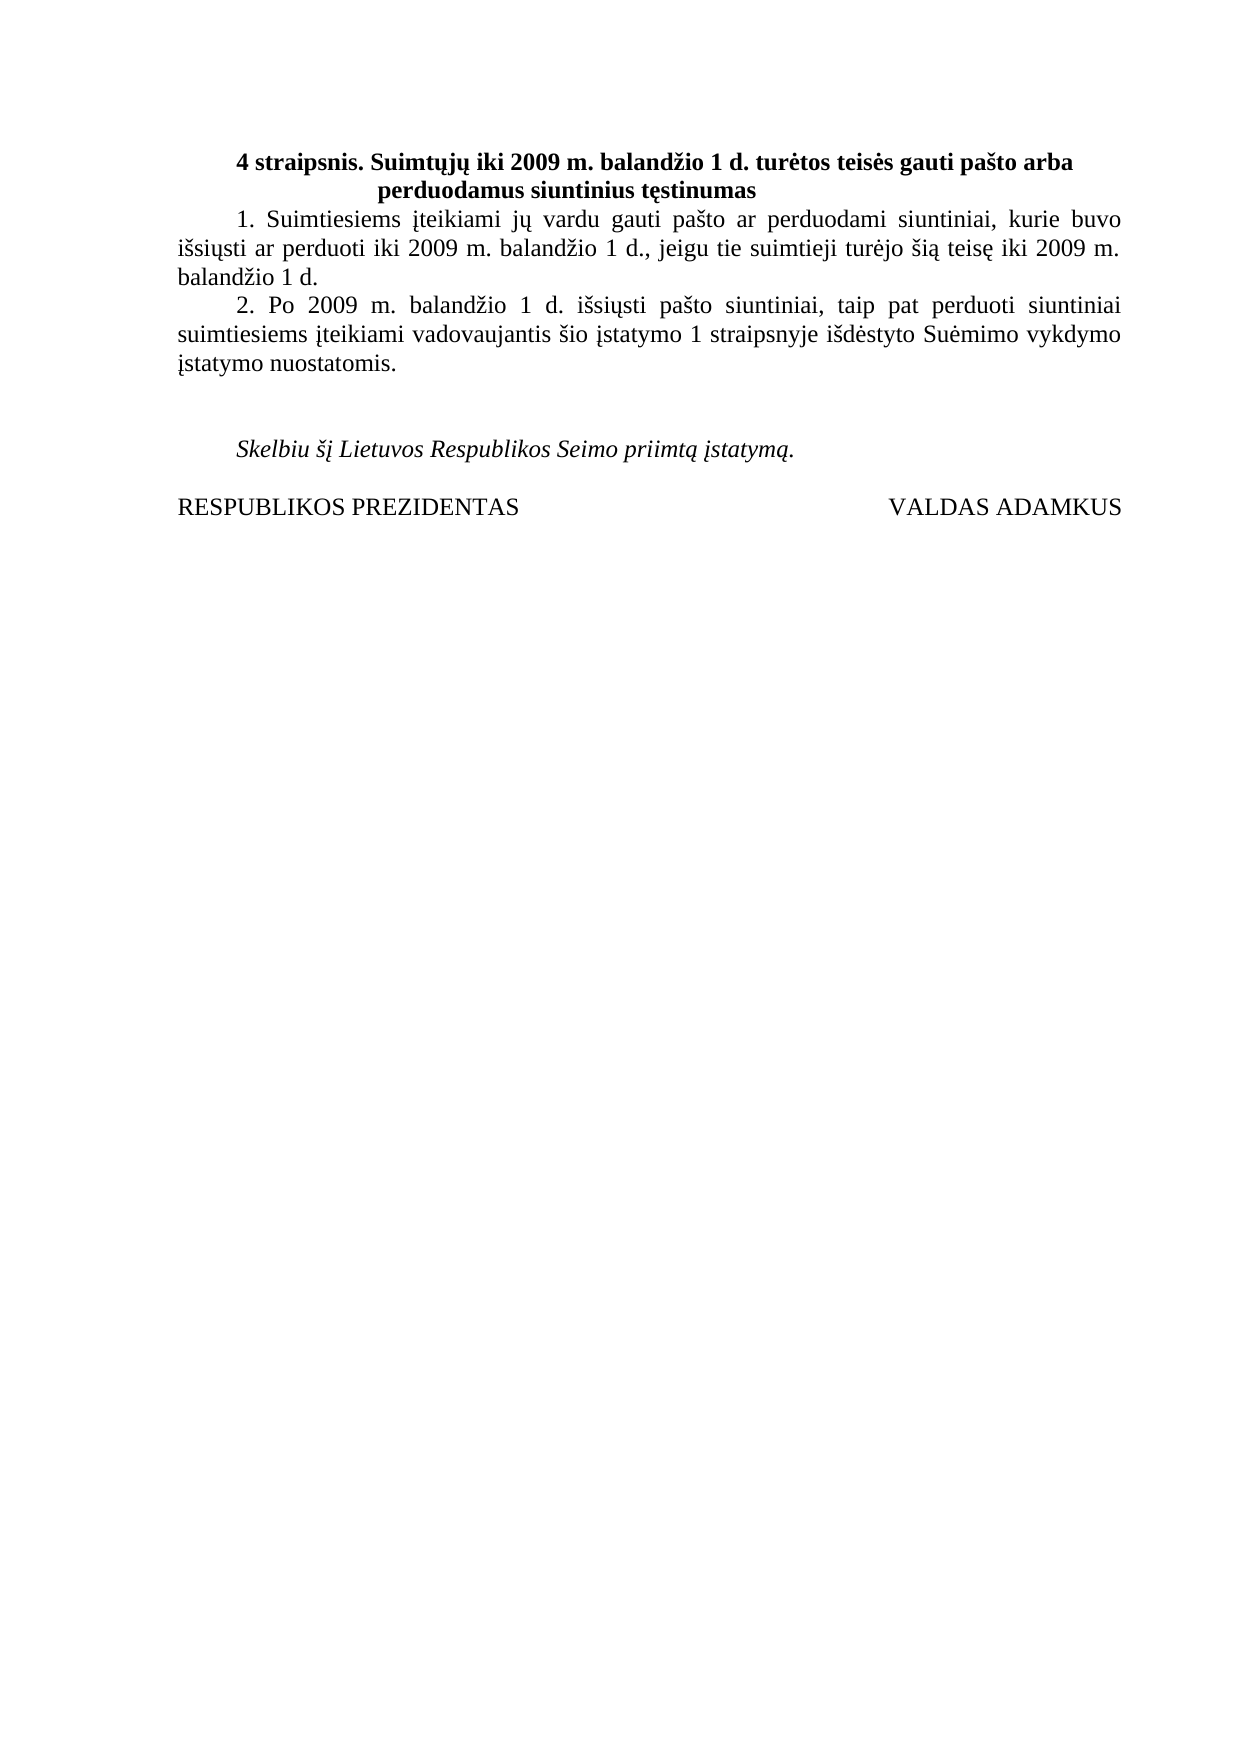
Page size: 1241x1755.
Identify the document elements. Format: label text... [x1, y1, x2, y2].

text RESPUBLIKOS PREZIDENTAS VALDAS ADAMKUS [177, 492, 1122, 521]
text 2. Po 2009 m. balandžio 1 d. išsiųsti pašto siuntiniai, taip pat perduoti siuntiniai suimtiesiems įteikiami vadovaujantis šio įstatymo 1 straipsnyje išdėstyto Suėmimo vykdymo įstatymo nuostatomis. [177, 291, 1122, 377]
text 1. Suimtiesiems įteikiami jų vardu gauti pašto ar perduodami siuntiniai, kurie buvo išsiųsti ar perduoti iki 2009 m. balandžio 1 d., jeigu tie suimtieji turėjo šią teisę iki 2009 m. balandžio 1 d. [177, 204, 1122, 291]
text 4 straipsnis. Suimtųjų iki 2009 m. balandžio 1 d. turėtos teisės gauti pašto arba perduodamus siuntinius tęstinumas [236, 147, 1122, 204]
text Skelbiu šį Lietuvos Respublikos Seimo priimtą įstatymą. [177, 434, 1122, 463]
